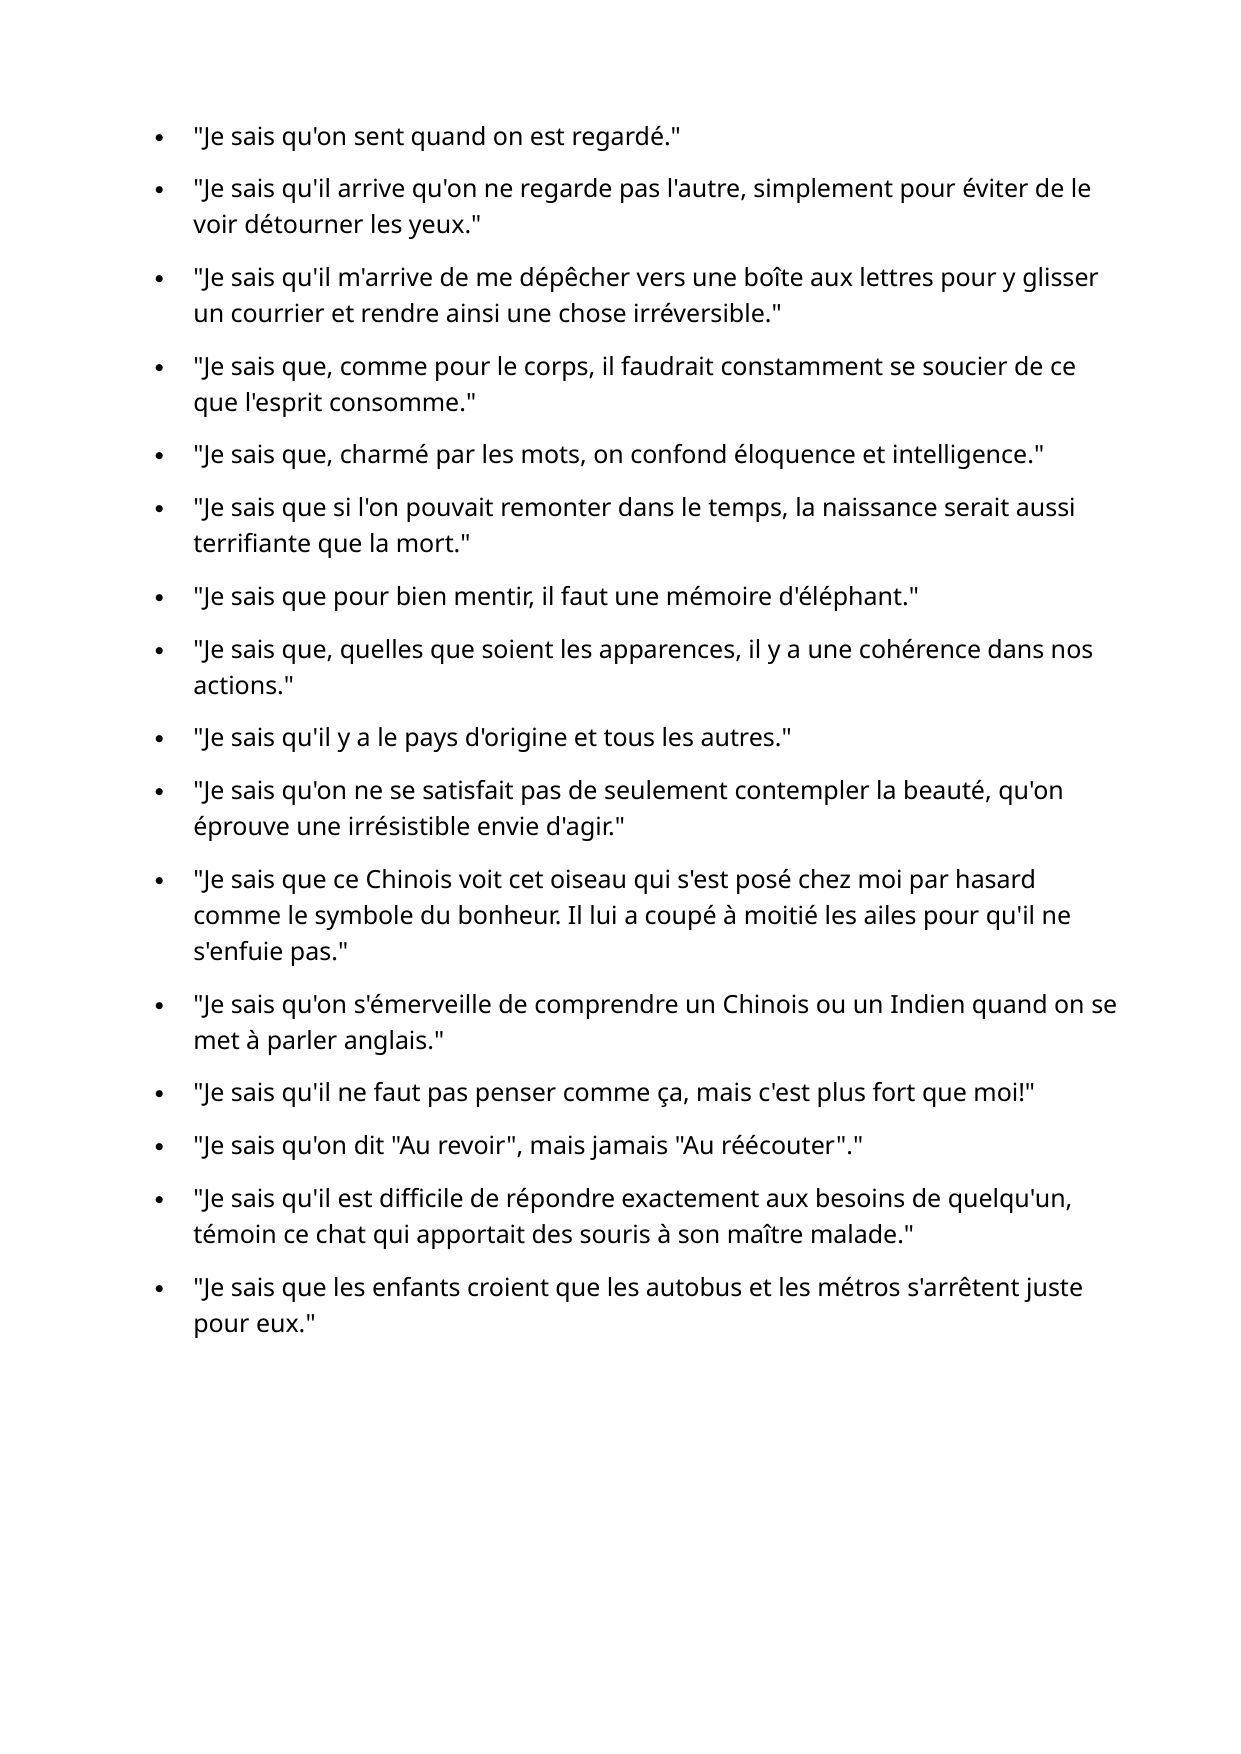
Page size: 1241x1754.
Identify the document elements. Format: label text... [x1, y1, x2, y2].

list "Je sais qu'on dit "Au revoir", mais jamais "Au réécouter"." [156, 1128, 1122, 1162]
list "Je sais que, charmé par les mots, on confond éloquence et intelligence." [156, 437, 1122, 471]
list "Je sais qu'on ne se satisfait pas de seulement contempler la beauté, qu'on éprouve une irrésistible envie d'agir." [156, 773, 1122, 843]
list "Je sais que, comme pour le corps, il faudrait constamment se soucier de ce que l'esprit consomme." [156, 348, 1122, 418]
list "Je sais que les enfants croient que les autobus et les métros s'arrêtent juste pour eux." [156, 1269, 1122, 1339]
list "Je sais qu'il ne faut pas penser comme ça, mais c'est plus fort que moi!" [156, 1075, 1122, 1109]
list "Je sais que ce Chinois voit cet oiseau qui s'est posé chez moi par hasard comme le symbole du bonheur. Il lui a coupé à moitié les ailes pour qu'il ne s'enfuie pas." [156, 861, 1122, 968]
list "Je sais qu'il arrive qu'on ne regarde pas l'autre, simplement pour éviter de le voir détourner les yeux." [156, 171, 1122, 241]
list "Je sais qu'il m'arrive de me dépêcher vers une boîte aux lettres pour y glisser un courrier et rendre ainsi une chose irréversible." [156, 259, 1122, 330]
list "Je sais que, quelles que soient les apparences, il y a une cohérence dans nos actions." [156, 631, 1122, 701]
list "Je sais que si l'on pouvait remonter dans le temps, la naissance serait aussi terrifiante que la mort." [156, 490, 1122, 560]
list "Je sais qu'on sent quand on est regardé." [156, 118, 1122, 152]
list "Je sais qu'on s'émerveille de comprendre un Chinois ou un Indien quand on se met à parler anglais." [156, 986, 1122, 1056]
list "Je sais qu'il est difficile de répondre exactement aux besoins de quelqu'un, témoin ce chat qui apportait des souris à son maître malade." [156, 1180, 1122, 1251]
list "Je sais que pour bien mentir, il faut une mémoire d'éléphant." [156, 578, 1122, 613]
list "Je sais qu'il y a le pays d'origine et tous les autres." [156, 720, 1122, 754]
